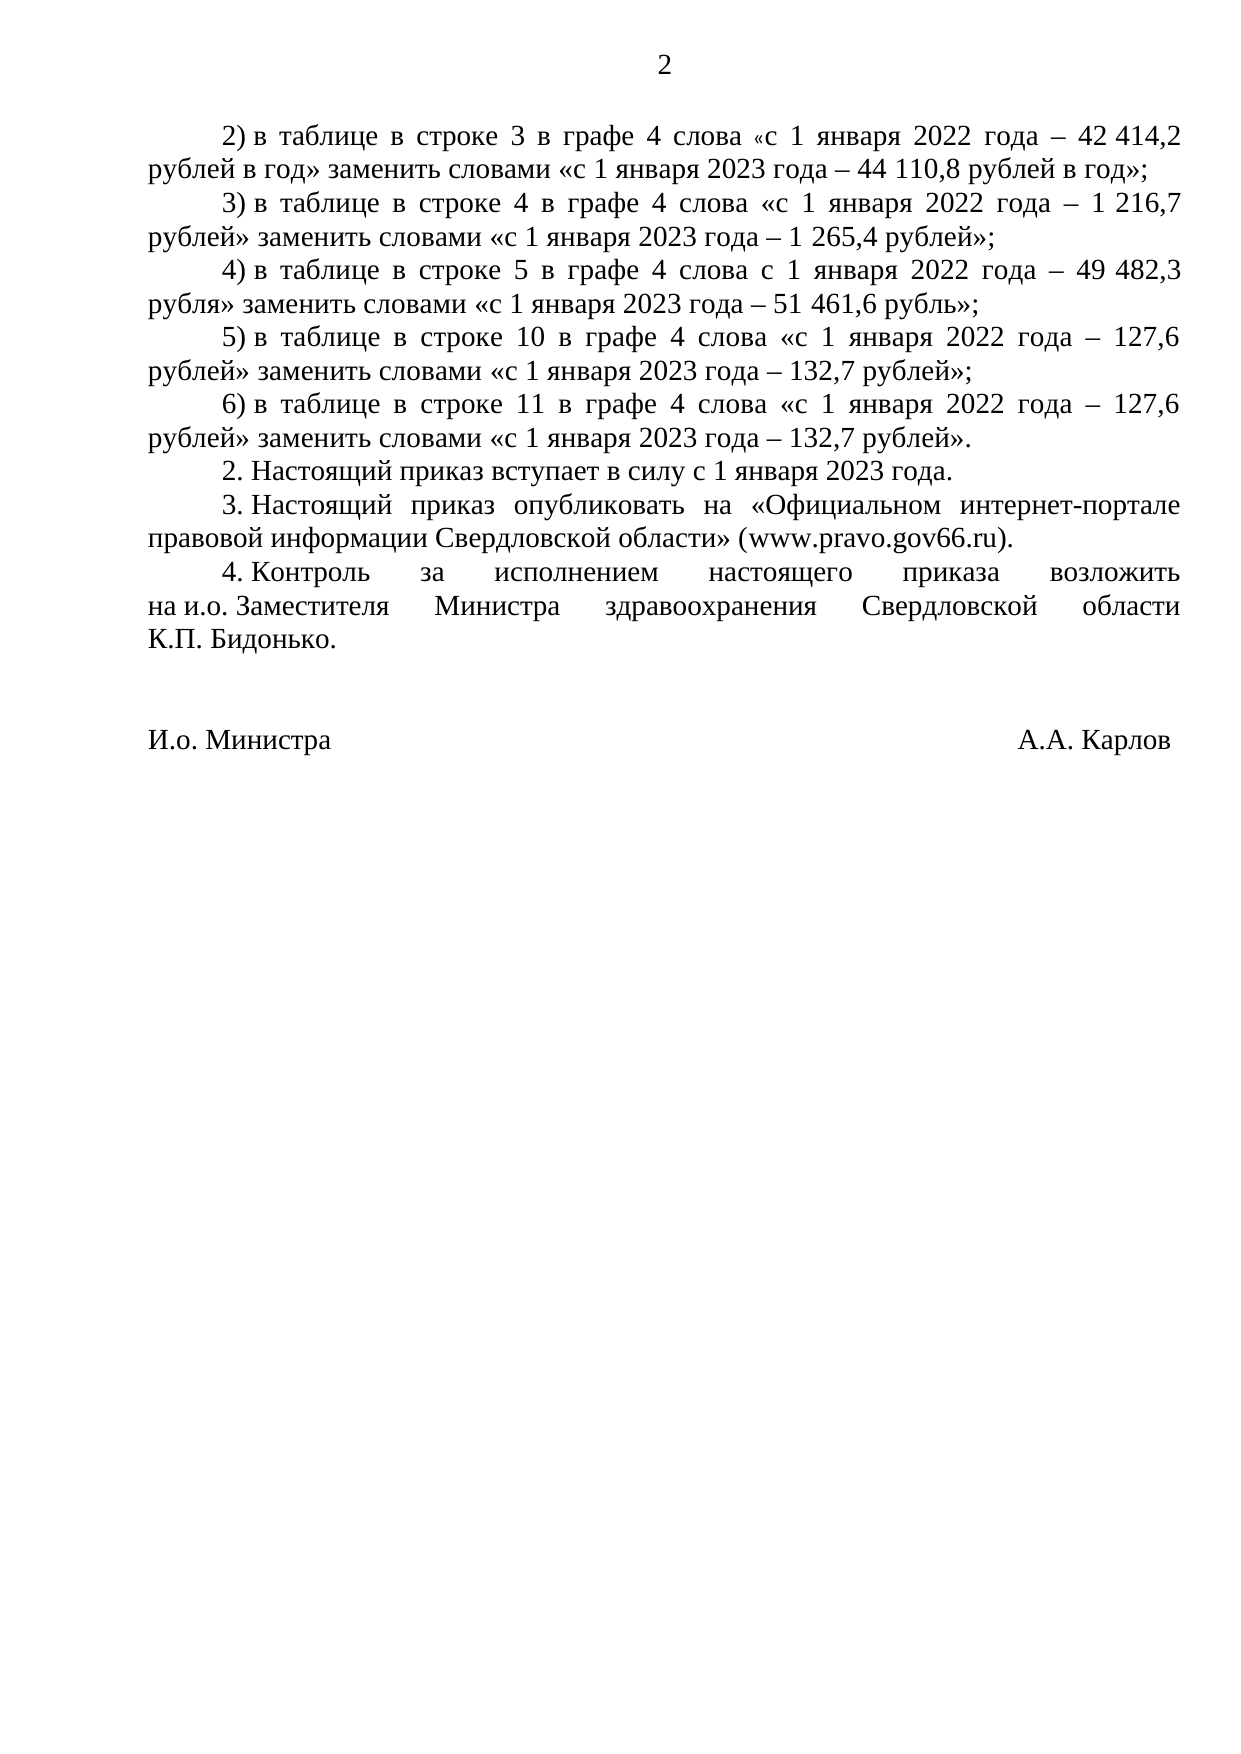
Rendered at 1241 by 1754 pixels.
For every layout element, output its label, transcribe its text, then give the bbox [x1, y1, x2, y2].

text 2) в таблице в строке 3 в графе 4 слова «с 1 января 2022 года – 42 414,2 рублей в год» заменить словами «с 1 января 2023 года – 44 110,8 рублей в год»; [148, 118, 1181, 185]
text 2. Настоящий приказ вступает в силу с 1 января 2023 года. [148, 453, 1181, 487]
text 4. Контроль за исполнением настоящего приказа возложить на и.о. Заместителя Министра здравоохранения Свердловской области К.П. Бидонько. [148, 554, 1181, 655]
text 3) в таблице в строке 4 в графе 4 слова «с 1 января 2022 года – 1 216,7 рублей» заменить словами «с 1 января 2023 года – 1 265,4 рублей»; [148, 185, 1181, 252]
text 3. Настоящий приказ опубликовать на «Официальном интернет-портале правовой информации Свердловской области» (www.pravo.gov66.ru). [148, 487, 1181, 554]
text 6) в таблице в строке 11 в графе 4 слова «с 1 января 2022 года – 127,6 рублей» заменить словами «с 1 января 2023 года – 132,7 рублей». [148, 386, 1181, 453]
text И.о. Министра А.А. Карлов [148, 722, 1181, 755]
text 4) в таблице в строке 5 в графе 4 слова с 1 января 2022 года – 49 482,3 рубля» заменить словами «с 1 января 2023 года – 51 461,6 рубль»; [148, 252, 1181, 319]
text 5) в таблице в строке 10 в графе 4 слова «с 1 января 2022 года – 127,6 рублей» заменить словами «с 1 января 2023 года – 132,7 рублей»; [148, 319, 1181, 386]
